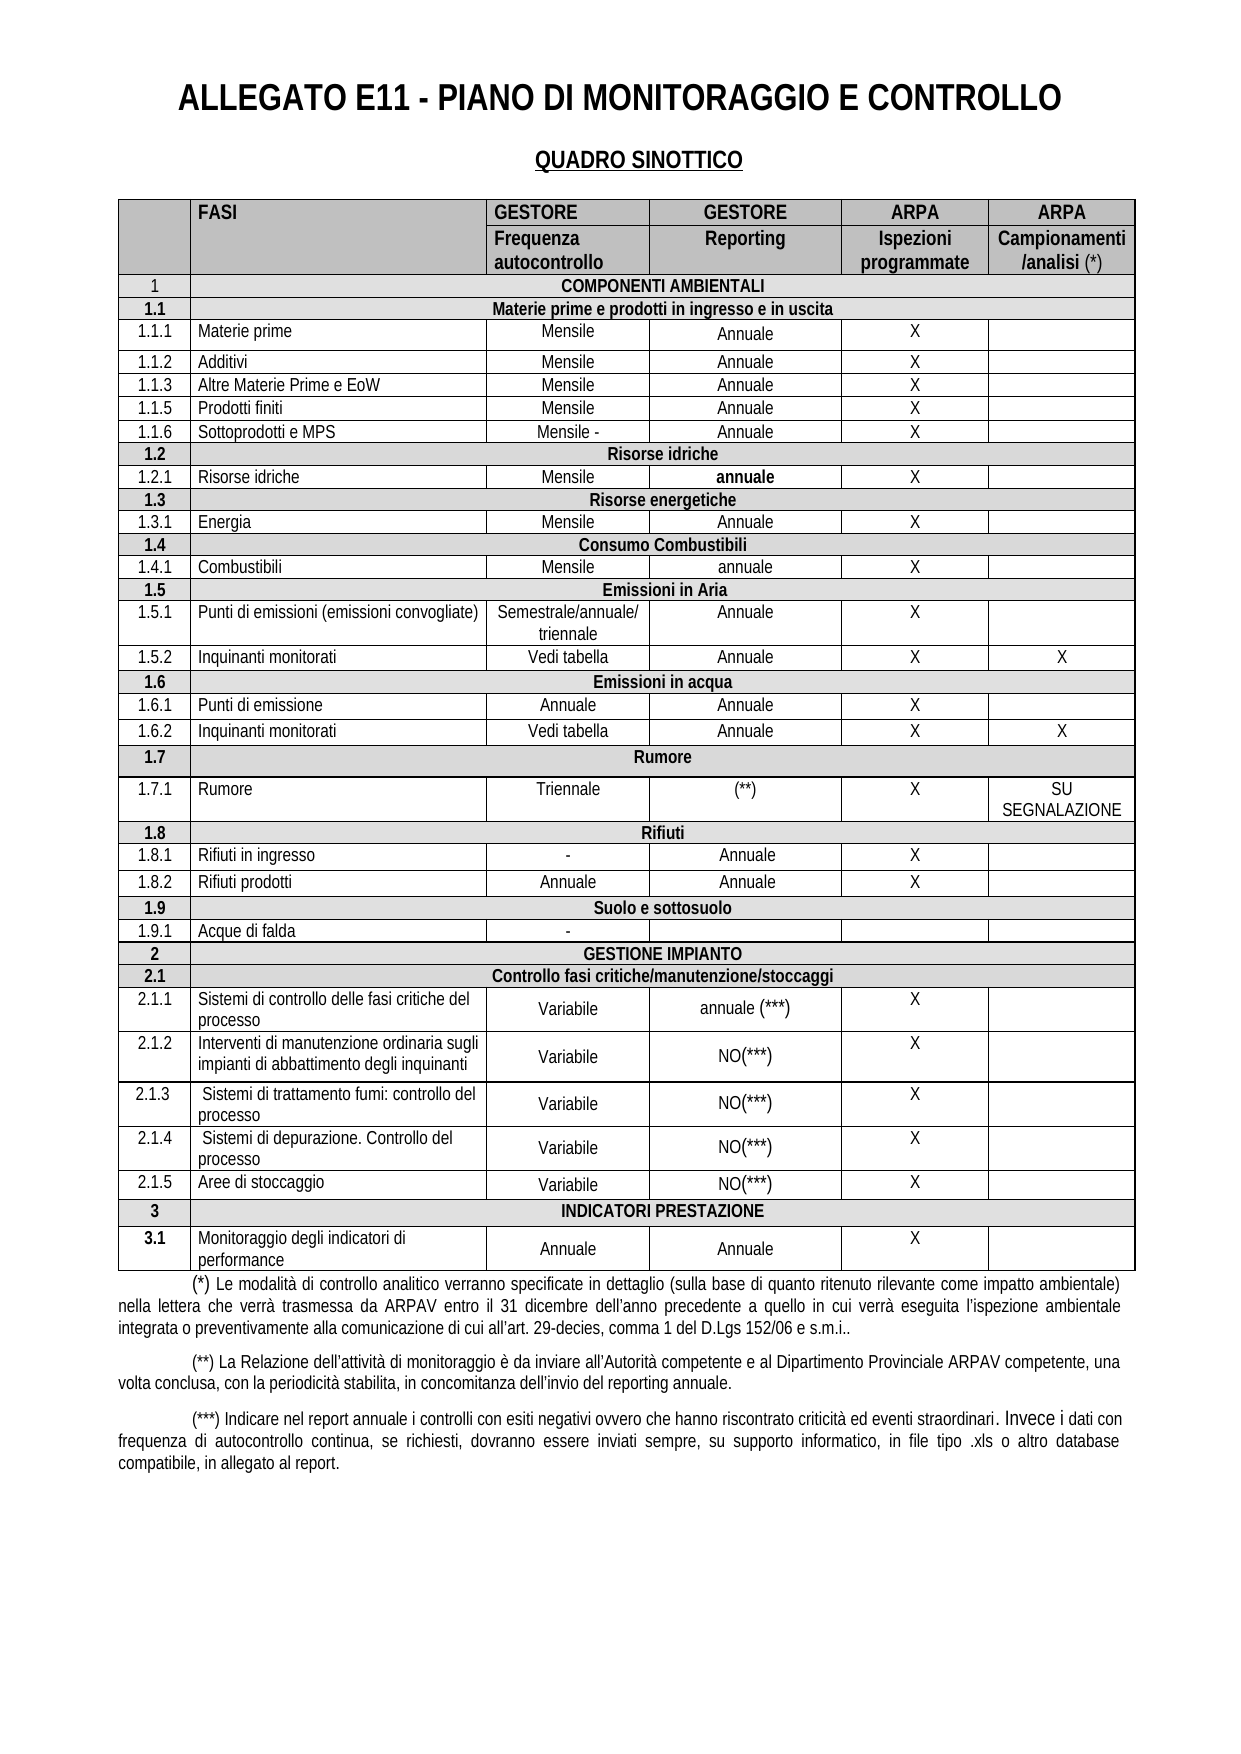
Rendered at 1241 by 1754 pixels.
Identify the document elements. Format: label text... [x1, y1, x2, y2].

table_cell [989, 397, 1134, 419]
table_cell X [842, 320, 988, 350]
table_cell Risorse idriche [191, 466, 486, 487]
table_cell [989, 1032, 1134, 1081]
table_cell INDICATORI PRESTAZIONE [191, 1200, 1134, 1226]
table_cell [650, 920, 841, 941]
table_cell Variabile [487, 1127, 649, 1170]
table_header FASI [191, 200, 486, 274]
table_header GESTORE [487, 200, 649, 225]
text (*) Le modalità di controllo analitico verranno specificate in dettaglio (sulla base di quanto ritenuto rilevante come impatto ambientale) nella lettera che verrà trasmessa da ARPAV entro il 31 dicembre dell’anno precedente a quello in cui verrà eseguita l’ispezione ambientale integrata o preventivamente alla comunicazione di cui all’art. 29-decies, comma 1 del D.Lgs 152/06 e s.m.i.. [118, 1271, 1122, 1338]
subtitle QUADRO SINOTTICO [156, 145, 1122, 174]
table_cell [989, 844, 1134, 870]
table_cell 1.1.5 [119, 397, 190, 419]
table_cell Annuale [650, 421, 841, 442]
table_cell Rifiuti [191, 822, 1134, 843]
table_cell 3.1 [119, 1227, 190, 1270]
table_cell Annuale [650, 374, 841, 396]
table_cell 1.6.2 [119, 720, 190, 745]
table_cell Mensile [487, 556, 649, 578]
table_cell [989, 320, 1134, 350]
table_cell 1.8.2 [119, 871, 190, 896]
table_cell 2 [119, 943, 190, 964]
table_cell - [487, 844, 649, 870]
table_cell Rifiuti in ingresso [191, 844, 486, 870]
table_cell X [842, 1227, 988, 1270]
table_cell Aree di stoccaggio [191, 1171, 486, 1198]
table_cell - [487, 920, 649, 941]
table_cell Annuale [650, 871, 841, 896]
table_cell 1.5.2 [119, 646, 190, 670]
table_cell Risorse energetiche [191, 489, 1134, 510]
table_cell Consumo Combustibili [191, 534, 1134, 555]
table_cell Inquinanti monitorati [191, 646, 486, 670]
table_cell Annuale [650, 320, 841, 350]
table_cell X [842, 871, 988, 896]
table_cell SU SEGNALAZIONE [989, 778, 1134, 821]
table_cell X [989, 646, 1134, 670]
table_cell Rumore [191, 746, 1134, 776]
table_cell Annuale [650, 720, 841, 745]
table_cell Vedi tabella [487, 720, 649, 745]
table_cell [989, 1083, 1134, 1126]
table_cell Mensile [487, 466, 649, 487]
table_cell Inquinanti monitorati [191, 720, 486, 745]
table_cell 1.3.1 [119, 511, 190, 533]
table_cell Annuale [487, 694, 649, 719]
text ALLEGATO E11 - PIANO DI MONITORAGGIO E CONTROLLO [118, 75, 1122, 118]
table_cell 1.1.2 [119, 351, 190, 373]
table_cell NO(***) [650, 1032, 841, 1081]
table_cell 2.1.5 [119, 1171, 190, 1198]
table_cell Annuale [650, 351, 841, 373]
table_cell X [989, 720, 1134, 745]
table_cell X [842, 1083, 988, 1126]
table_cell [989, 511, 1134, 533]
table_cell Mensile [487, 511, 649, 533]
table_cell X [842, 694, 988, 719]
table_cell [989, 351, 1134, 373]
table_cell 1.7 [119, 746, 190, 776]
table_cell X [842, 374, 988, 396]
table_cell [989, 1171, 1134, 1198]
table_cell Annuale [650, 646, 841, 670]
table_cell Materie prime e prodotti in ingresso e in uscita [191, 298, 1134, 319]
table_cell 1.9.1 [119, 920, 190, 941]
text (**) La Relazione dell’attività di monitoraggio è da inviare all’Autorità competente e al Dipartimento Provinciale ARPAV competente, una volta conclusa, con la periodicità stabilita, in concomitanza dell’invio del reporting annuale. [118, 1351, 1122, 1394]
table_cell 1.6 [119, 671, 190, 693]
table_cell Annuale [650, 694, 841, 719]
table_cell Annuale [650, 601, 841, 644]
table_cell Semestrale/annuale/triennale [487, 601, 649, 644]
table_cell Prodotti finiti [191, 397, 486, 419]
table_cell Annuale [650, 397, 841, 419]
table_cell Altre Materie Prime e EoW [191, 374, 486, 396]
table_cell Variabile [487, 1171, 649, 1198]
table_cell X [842, 844, 988, 870]
table_cell Campionamenti/analisi (*) [989, 226, 1134, 274]
table_cell Risorse idriche [191, 443, 1134, 465]
table_cell 1.5 [119, 579, 190, 600]
table_cell X [842, 1127, 988, 1170]
table_cell [842, 920, 988, 941]
table_cell Additivi [191, 351, 486, 373]
table_cell 1.8 [119, 822, 190, 843]
table_cell Controllo fasi critiche/manutenzione/stoccaggi [191, 965, 1134, 987]
table_cell Variabile [487, 1032, 649, 1081]
table_cell Mensile - [487, 421, 649, 442]
table_cell 1.7.1 [119, 778, 190, 821]
table_cell 1.1.6 [119, 421, 190, 442]
table_cell [989, 421, 1134, 442]
table_cell 1.6.1 [119, 694, 190, 719]
table_cell Materie prime [191, 320, 486, 350]
table_cell X [842, 601, 988, 644]
table_cell Rumore [191, 778, 486, 821]
table_header ARPA [989, 200, 1134, 225]
table_cell 2.1.3 [119, 1083, 190, 1126]
table_cell Vedi tabella [487, 646, 649, 670]
table_cell [989, 871, 1134, 896]
table_cell X [842, 1171, 988, 1198]
table_cell X [842, 351, 988, 373]
table_cell Ispezioni programmate [842, 226, 988, 274]
table_cell [989, 466, 1134, 487]
table_cell 1.1 [119, 298, 190, 319]
table_cell 2.1.2 [119, 1032, 190, 1081]
table_cell 1.5.1 [119, 601, 190, 644]
table_cell Sistemi di controllo delle fasi critiche del processo [191, 988, 486, 1031]
table_cell X [842, 988, 988, 1031]
table_cell 1.1.1 [119, 320, 190, 350]
table_cell Annuale [487, 871, 649, 896]
text (***) Indicare nel report annuale i controlli con esiti negativi ovvero che hanno riscontrato criticità ed eventi straordinari. Invece i dati con frequenza di autocontrollo continua, se richiesti, dovranno essere inviati sempre, su supporto informatico, in file tipo .xls o altro database compatibile, in allegato al report. [118, 1406, 1122, 1473]
table_cell NO(***) [650, 1083, 841, 1126]
table_cell NO(***) [650, 1171, 841, 1198]
table_cell Combustibili [191, 556, 486, 578]
table_cell [989, 920, 1134, 941]
table_cell Interventi di manutenzione ordinaria sugli impianti di abbattimento degli inquinanti [191, 1032, 486, 1081]
table_cell Variabile [487, 1083, 649, 1126]
table_cell Annuale [650, 511, 841, 533]
table_cell Punti di emissione [191, 694, 486, 719]
table_cell GESTIONE IMPIANTO [191, 943, 1134, 964]
table_cell Annuale [650, 1227, 841, 1270]
table_cell X [842, 511, 988, 533]
table_cell Acque di falda [191, 920, 486, 941]
table_cell 1.3 [119, 489, 190, 510]
table_header [119, 200, 190, 274]
table_cell 1.2.1 [119, 466, 190, 487]
table_cell Variabile [487, 988, 649, 1031]
table_cell X [842, 397, 988, 419]
table_cell 1 [119, 275, 190, 297]
table_cell X [842, 778, 988, 821]
table_cell 1.2 [119, 443, 190, 465]
table_cell Punti di emissioni (emissioni convogliate) [191, 601, 486, 644]
table_cell Emissioni in Aria [191, 579, 1134, 600]
table_cell 2.1.1 [119, 988, 190, 1031]
table_cell NO(***) [650, 1127, 841, 1170]
table_cell 1.4.1 [119, 556, 190, 578]
table_cell Annuale [650, 844, 841, 870]
table_cell (**) [650, 778, 841, 821]
table_cell [989, 1227, 1134, 1270]
table_cell Rifiuti prodotti [191, 871, 486, 896]
table_cell Frequenza autocontrollo [487, 226, 649, 274]
table_cell Reporting [650, 226, 841, 274]
table_cell 2.1.4 [119, 1127, 190, 1170]
table_cell Triennale [487, 778, 649, 821]
table_cell X [842, 466, 988, 487]
table_cell X [842, 646, 988, 670]
table_cell COMPONENTI AMBIENTALI [191, 275, 1134, 297]
table_cell Suolo e sottosuolo [191, 897, 1134, 919]
table_cell Monitoraggio degli indicatori di performance [191, 1227, 486, 1270]
table_header ARPA [842, 200, 988, 225]
table_cell 2.1 [119, 965, 190, 987]
table_cell 1.1.3 [119, 374, 190, 396]
table_cell [989, 694, 1134, 719]
table_cell Sistemi di depurazione. Controllo del processo [191, 1127, 486, 1170]
table_cell [989, 1127, 1134, 1170]
table_cell X [842, 720, 988, 745]
table_cell Mensile [487, 374, 649, 396]
table_cell 1.4 [119, 534, 190, 555]
table_cell Mensile [487, 320, 649, 350]
table_header GESTORE [650, 200, 841, 225]
table_cell 3 [119, 1200, 190, 1226]
table_cell Sottoprodotti e MPS [191, 421, 486, 442]
table_cell annuale [650, 466, 841, 487]
table_cell Mensile [487, 397, 649, 419]
table_cell [989, 374, 1134, 396]
table_cell [989, 601, 1134, 644]
table_cell Sistemi di trattamento fumi: controllo del processo [191, 1083, 486, 1126]
table_cell annuale [650, 556, 841, 578]
table_cell X [842, 421, 988, 442]
table_cell 1.9 [119, 897, 190, 919]
table_cell X [842, 556, 988, 578]
table_cell Mensile [487, 351, 649, 373]
table_cell Emissioni in acqua [191, 671, 1134, 693]
table_cell [989, 988, 1134, 1031]
table_cell annuale (***) [650, 988, 841, 1031]
table_cell Energia [191, 511, 486, 533]
table_cell X [842, 1032, 988, 1081]
table_cell 1.8.1 [119, 844, 190, 870]
table_cell Annuale [487, 1227, 649, 1270]
table_cell [989, 556, 1134, 578]
